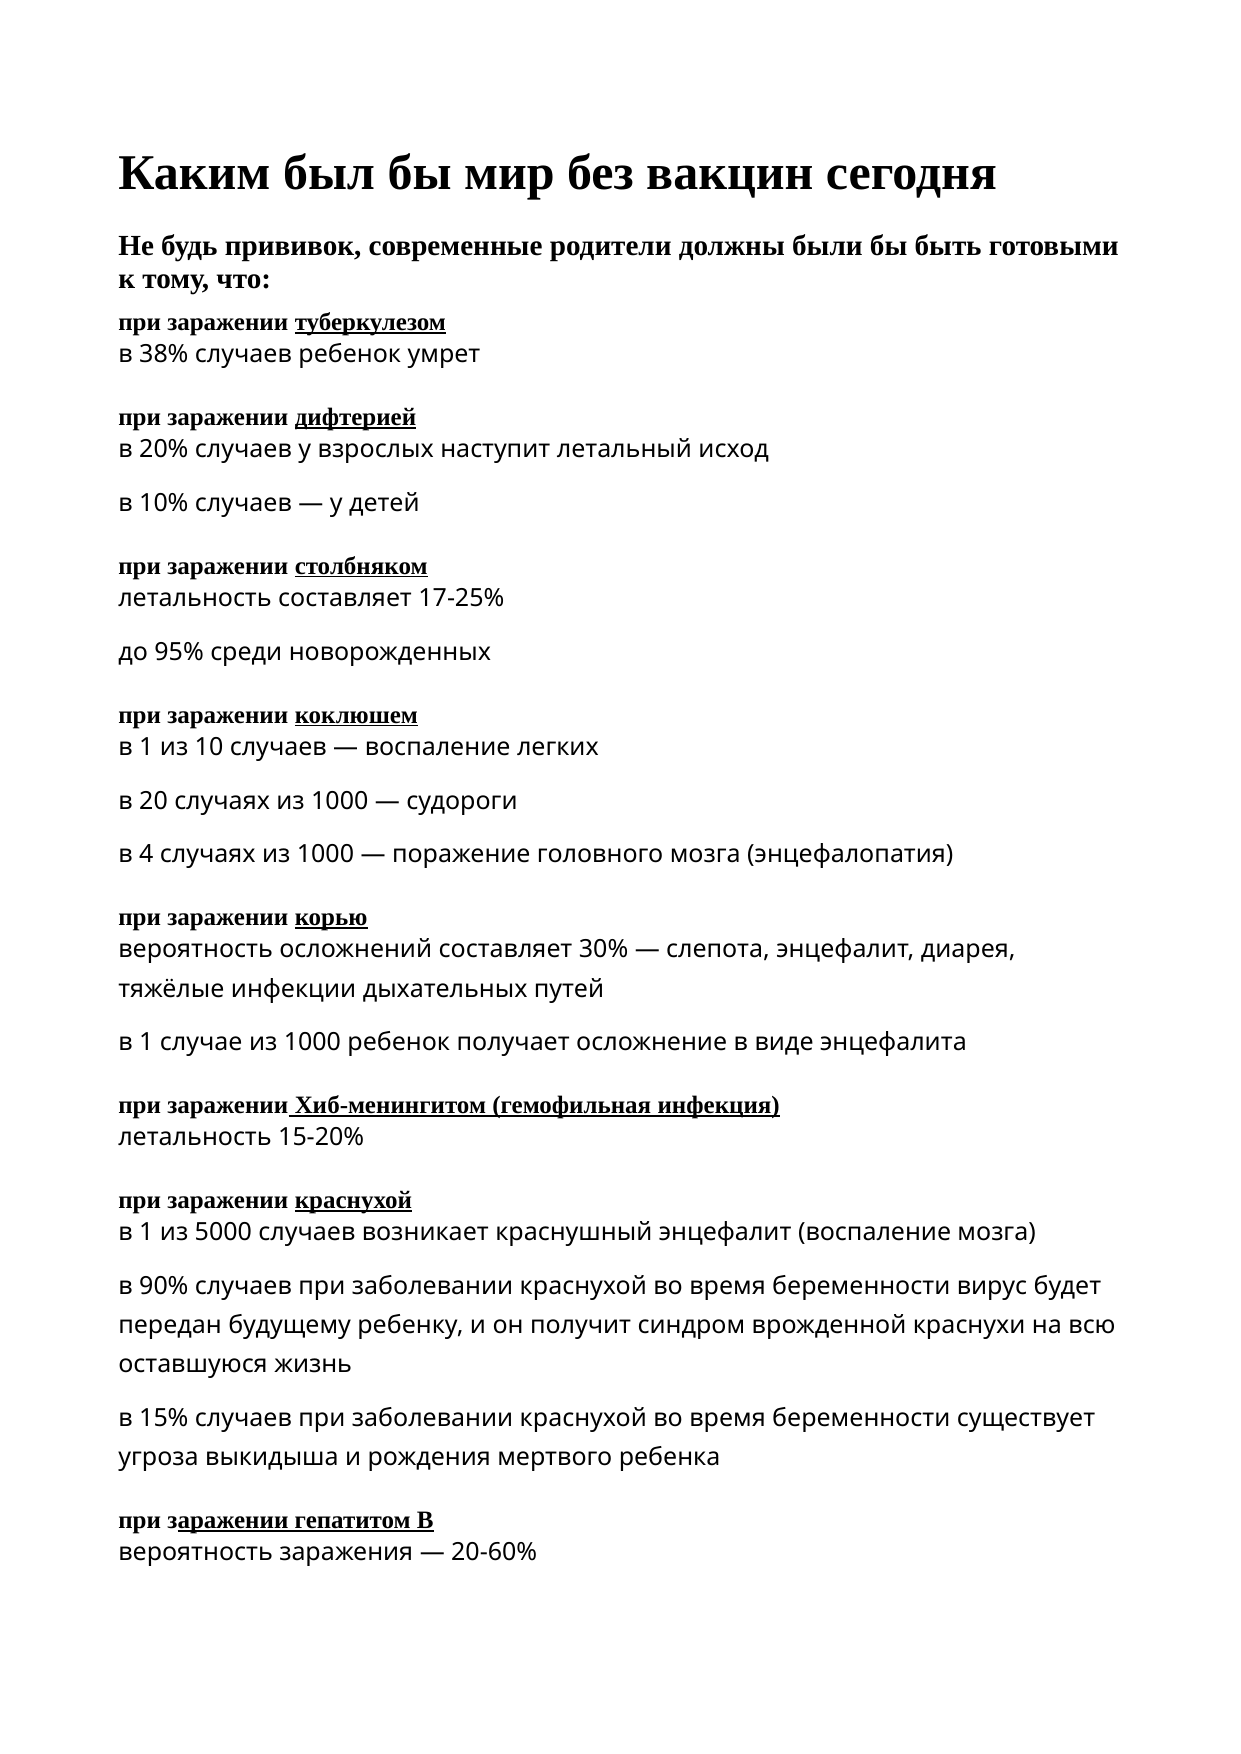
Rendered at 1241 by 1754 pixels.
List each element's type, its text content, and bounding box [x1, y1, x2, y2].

text в 4 случаях из 1000 — поражение головного мозга (энцефалопатия) [118, 836, 1122, 870]
text летальность 15-20% [118, 1119, 1122, 1153]
subtitle при заражении туберкулезом [118, 307, 1122, 336]
text в 10% случаев — у детей [118, 485, 1122, 519]
subtitle при заражении столбняком [118, 551, 1122, 580]
subtitle при заражении Хиб-менингитом (гемофильная инфекция) [118, 1090, 1122, 1119]
text в 1 случае из 1000 ребенок получает осложнение в виде энцефалита [118, 1024, 1122, 1058]
text в 20 случаях из 1000 — судороги [118, 782, 1122, 816]
text в 1 из 5000 случаев возникает краснушный энцефалит (воспаление мозга) [118, 1214, 1122, 1248]
text в 38% случаев ребенок умрет [118, 336, 1122, 370]
text в 20% случаев у взрослых наступит летальный исход [118, 431, 1122, 465]
text в 1 из 10 случаев — воспаление легких [118, 728, 1122, 763]
text в 15% случаев при заболевании краснухой во время беременности существует угроза выкидыша и рождения мертвого ребенка [118, 1400, 1122, 1473]
subtitle при заражении коклюшем [118, 700, 1122, 728]
subtitle Каким был бы мир без вакцин сегодня [118, 143, 1122, 201]
text до 95% среди новорожденных [118, 633, 1122, 668]
subtitle Не будь прививок, современные родители должны были бы быть готовыми к тому, что: [118, 228, 1122, 295]
text летальность составляет 17-25% [118, 580, 1122, 614]
subtitle при заражении краснухой [118, 1185, 1122, 1214]
subtitle при заражении дифтерией [118, 402, 1122, 431]
subtitle при заражении корью [118, 902, 1122, 931]
subtitle при заражении гепатитом В [118, 1505, 1122, 1534]
text в 90% случаев при заболевании краснухой во время беременности вирус будет передан будущему ребенку, и он получит синдром врожденной краснухи на всю оставшуюся жизнь [118, 1268, 1122, 1380]
text вероятность заражения — 20-60% [118, 1534, 1122, 1568]
text вероятность осложнений составляет 30% — слепота, энцефалит, диарея, тяжёлые инфекции дыхательных путей [118, 931, 1122, 1004]
